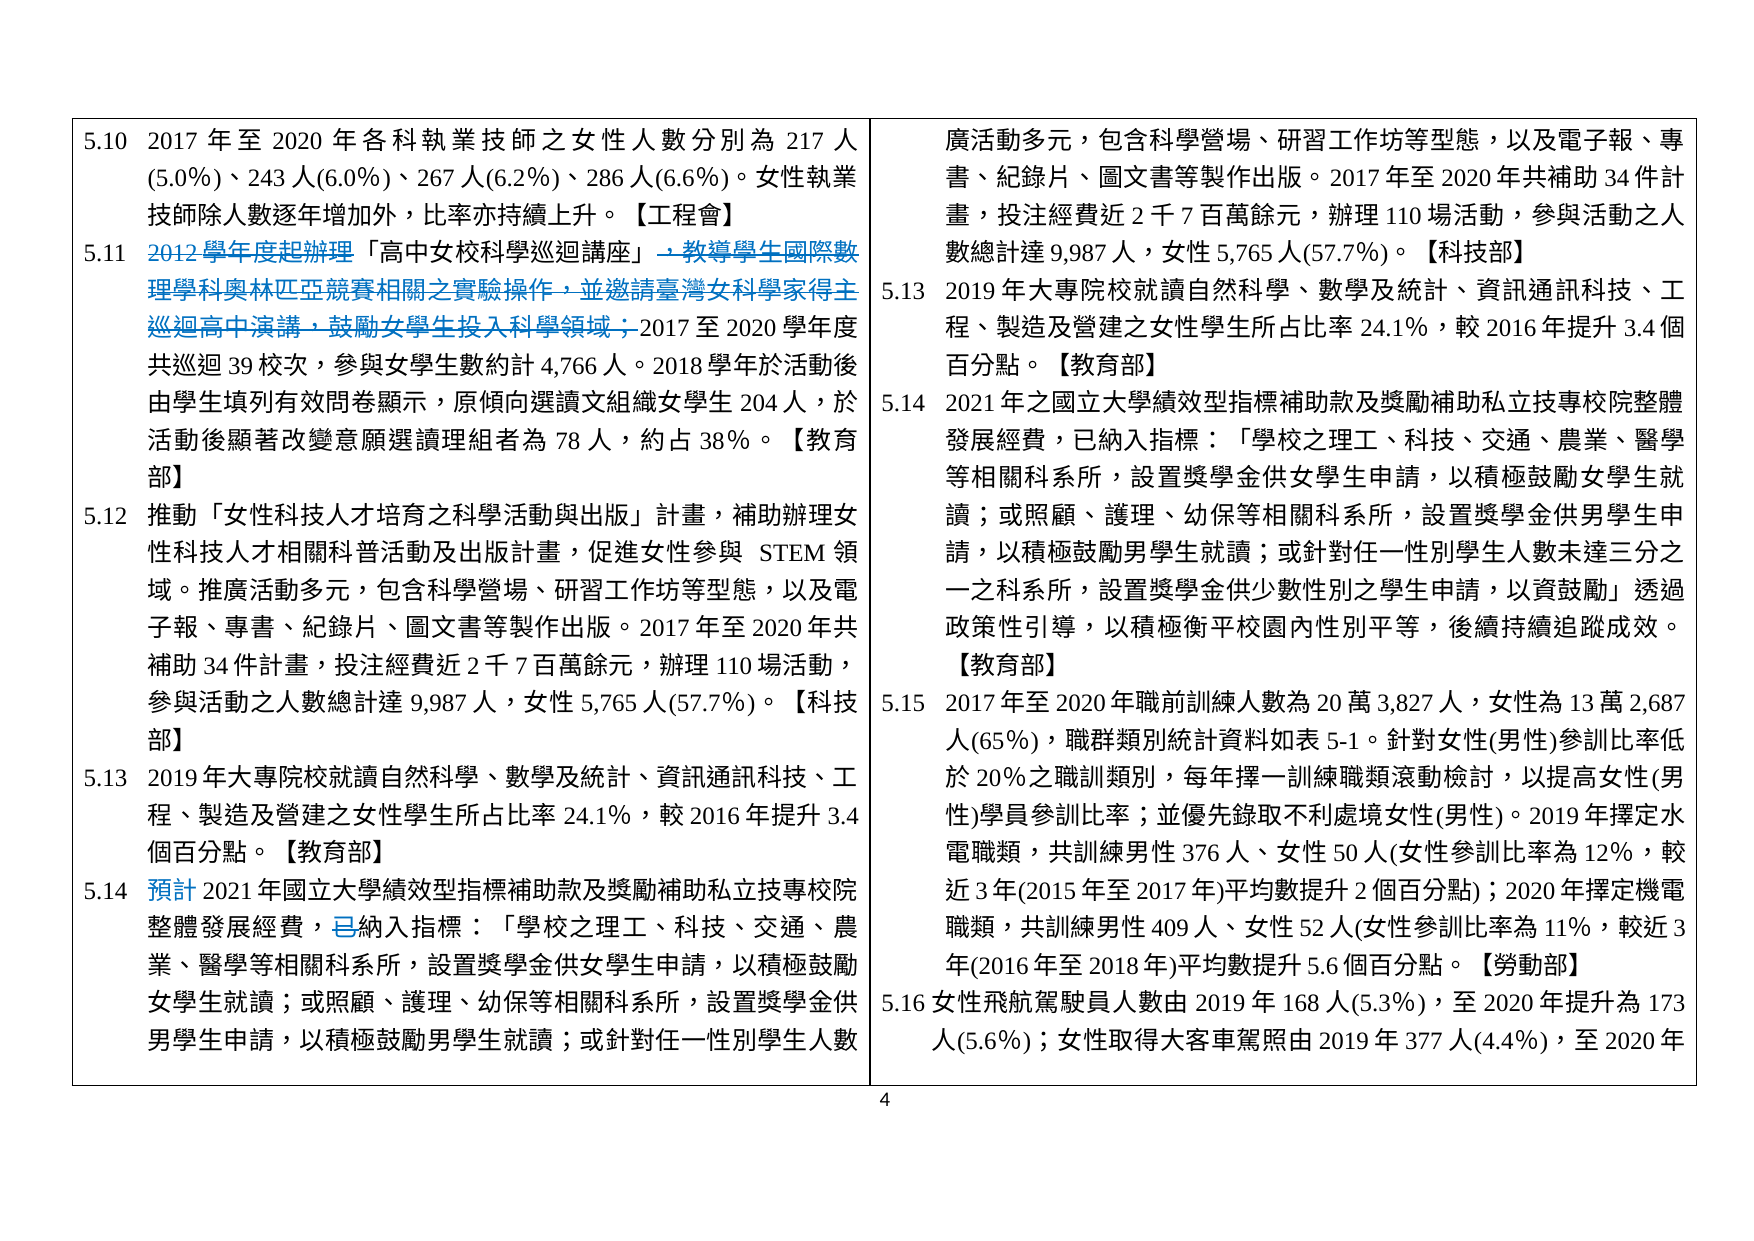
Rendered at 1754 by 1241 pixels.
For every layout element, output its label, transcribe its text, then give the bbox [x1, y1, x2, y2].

table_cell 我國社會受到傳統文化、習俗中男尊女卑及任務定型觀念之影響，女性於教育專科領域及職涯發展選擇等面向易受侷限。政府藉由辦理各式講習活動、多媒體宣導及描繪女性非傳統形象等方式，改善深具性別刻板印象之傳統習俗文化、家務責任分工和職業及教育選擇，並持續強化傳播媒體性別平權素養。 2019年將「去除性別刻板印象與偏見」納入性別平等重要議題，以「法規修訂及落實」、「消除職訓、就業中男女任務定型偏見」、「加強媒體及廣告中正面、非刻板印象之女性描繪」等8個策略由內政部等18個部會共同推動，相關成果請見本條各點次。另定期辦理「性別平等觀念電話民意調查」，2019年調查發現：民眾之性別平等意識較2018年進步，增加幅度介於3至8個百分點之間；民眾對於多元家庭接受度高，較2018年明顯進步，但年紀愈大、教育程度愈低者則偏向傳統婚姻關係；同性戀、跨性別等多元性別觀念逐漸被民眾認同及尊重等。【性平處】 消除社會文化和習俗中的性別刻板印象 2018年至2020年持續辦理重要民俗輔助訪視，加強與民俗保存團體對話交流，宣導性別平等觀念與做法，並定期進行性別平等檢視。藉由多次宣導，近兩年觀察在許多媽祖信仰中，女性執事隊及轎班人員已愈來愈多見，如「大甲媽祖遶境進香」有全由女性組成的繡旗執事隊，「白沙屯媽祖進香」亦有女性參與轎班鑼鼓。【文化部】 2017年至2020年補助辦理「阿美族里漏部落的祭師們」、「里漏部落阿美族祭師歲時祭儀文化手冊編纂計畫」及「里漏部落與靈相遇的Sikawasay暨歲時祭儀之保存紀錄」，記錄傳統原住民族部落婦女於各項祭儀之主導性。【文化部】 持續於公私部門間宣導客家傳統祭祀禮儀及客家節慶活動應有性別平權之觀點，截至2020年底已掌握至少有30個宗族實施姑婆入祖塔或設置姑婆牌或媳婦全名刻印於祖牌；2020年12月函頒「客家委員會獎勵獲補助計畫落實性別平等施行措施」，運用客家相關補助計畫，鼓勵民間團體積極推動性別平等工作。【客委會】 2017年及2019年辦理地方政府殯葬管理業務績效評量作業，納入「宣導喪禮性別平等觀念」及「轄內殯葬服務業在服務過程中落實性別平等意識之情形」等考評指標，以督促地方持續落實宣導。另為推廣喪葬禮儀新觀念，宣導殯葬自主、性別平等、多元尊重等核心價值，2017年至2020年持續辦理「殯葬管理業務研習班」、「殯葬業務研討觀摩會」，以及現代國民喪禮研習活動；2018年至2020年開設「喪禮與性別平等」課程及「禮儀師專業教育訓練」。【內政部】 改善教育及特定職業性別隔離 女警人數由2017年6,224人(9.7％)提升至2020年8,728人(12.3％)，較2016年增加3.5個百分點，呈現穩定成長趨勢。【內政部】 女性消防人員由2017年1,737人(11.9％)提升至2020年1,920人(11.8％)，較2016年(11.9％)下降0.1個百分點；女性擔任分隊長職務由2017年11.3％提升至2020年12.3％，較2016年上升1.4個百分點。【內政部】 女性國軍人力由2017年2萬餘人(約占志願役現員13.98％)，提升至2020年2萬2000餘人(約占志願役現員15.6％)；其中女性戰鬥兵科佔女性總人數由2017年15.1％提升至2020年18.9％。目前除海軍潛艦因內部硬體條件因素，尚未開放運用女性外，其餘三軍戰鬥、戰鬥支援及勤務支援等部隊均已運用女性，包括陸軍砲兵、裝甲兵、工兵、海軍艦艇、陸戰隊、空軍各類型飛行部隊等，且與男性擔任相同任務。【國防部】 女性海巡人員2020年1,489人(12.8％)，較2016年提升5.1個百分點。【海委會】 2017年至2020年各科執業技師之女性人數分別為217人(5.0％)、243人(6.0％)、267人(6.2％)、286人(6.6％)。女性執業技師除人數逐年增加外，比率亦持續上升。【工程會】 2012學年度起辦理「高中女校科學巡迴講座」，教導學生國際數理學科奧林匹亞競賽相關之實驗操作，並邀請臺灣女科學家得主巡迴高中演講，鼓勵女學生投入科學領域；2017至2020學年度共巡迴39校次，參與女學生數約計4,766人。2018學年於活動後由學生填列有效問卷顯示，原傾向選讀文組織女學生204人，於活動後顯著改變意願選讀理組者為78人，約占38％。【教育部】 推動「女性科技人才培育之科學活動與出版」計畫，補助辦理女性科技人才相關科普活動及出版計畫，促進女性參與 STEM 領域。推廣活動多元，包含科學營場、研習工作坊等型態，以及電子報、專書、紀錄片、圖文書等製作出版。2017年至2020年共補助34件計畫，投注經費近2千7百萬餘元，辦理110場活動，參與活動之人數總計達9,987人，女性5,765人(57.7％)。【科技部】 2019年大專院校就讀自然科學、數學及統計、資訊通訊科技、工程、製造及營建之女性學生所占比率24.1％，較2016年提升3.4個百分點。【教育部】 2021年之國立大學績效型指標補助款及獎勵補助私立技專校院整體發展經費，已納入指標：「學校之理工、科技、交通、農業、醫學等相關科系所，設置獎學金供女學生申請，以積極鼓勵女學生就讀；或照顧、護理、幼保等相關科系所，設置獎學金供男學生申請，以積極鼓勵男學生就讀；或針對任一性別學生人數未達三分之一之科系所，設置獎學金供少數性別之學生申請，以資鼓勵」透過政策性引導，以積極衡平校園內性別平等，後續持續追蹤成效。【教育部】 2017年至2020年職前訓練人數為20萬3,827人，女性為13萬2,687人(65％)，職群類別統計資料如表5-1。針對女性(男性)參訓比率低於20％之職訓類別，每年擇一訓練職類滾動檢討，以提高女性(男性)學員參訓比率；並優先錄取不利處境女性(男性)。2019年擇定水電職類，共訓練男性376人、女性50人(女性參訓比率為12％，較近3年(2015年至2017年)平均數提升2個百分點)；2020年擇定機電職類，共訓練男性409人、女性52人(女性參訓比率為11％，較近3年(2016年至2018年)平均數提升5.6個百分點。【勞動部】 女性飛航駕駛員人數由2019年168人(5.3％)，至2020年提升為173人(5.6％)；女性取得大客車駕照由2019年377人(4.4％)，至2020年提升為727人(8.2％)；女性船員在本國籍船舶服務人數由2019年169人(3.3％)，至2020年提升為184人(3.4％)，辦理2019年度營運與服務績優客船及載客小船選拔活動時，將性別平等指標納入選拔評分項目。【交通部】 鼓勵委託辦理公寓大廈管理服務人員訓練之單位，增加女性參訓人數，2020年計2,561人次女性參與(28.5％)，較2019年提升約12個百分點。【內政部】 環保署將「提升女性參訓比例」列入各類環保人員訓練機構考核加分項目，2020年女性參訓占全體比例26％，較2018年提升1個百分點。【環保署】 男女平等分擔家庭責任 各地方政府積極宣導家務分工觀念，惟女性無酬照顧時間仍為其配偶或同居伴侶之3倍，2019年15-64歲有配偶或同居伴侶女性之平均每日無酬照顧時間為4.41小時，其中做家務2.22小時，照顧未滿12歲兒童1.68小時；而其配偶或同居伴侶每日無酬照顧時間為1.48小時，其中做家務0.73小時，照顧未滿12歲兒童0.55小時，低於女性。【衛福部】 改善媒體及廣告中正面、非刻板印象之女性描繪 辦理「教育部2020年度臺灣女孩日－『臺灣女孩十六歲』特展」，展覽歷屆女孩日競賽得獎作品，並透過設計影音互動遊戲與播放「突破性別刻版印象」相關影片；由教育廣播電臺製播「性別教育easy go」廣播節目，2017年至2020年節目內容重點為修正或消除歧視女性的父權態度和性別刻板印象、促進尊重女性之平等和尊嚴、鼓勵女孩和男孩於非傳統領域接受教育和求職之計畫等。【教育部】 補助出版《女科技人電子報》：內容呈現女科技人生命全程發展的各項議題，並運用數位媒體與影音媒體，透過多元呈現，推廣女性科技專業者的圖像，支持年輕女性選擇科技領域。2020年1月至12月共出刊12期(http://www.twepress.net/resources/)。【科技部】 透過莒光日教學及多元媒體文宣管道，宣導性平觀念，去除官兵性別刻板印象與偏見，2017年至2020年計製播莒光園地電視教學「鋼鐵職人-空服職人」等57輯單元、精神教育宣教主題「愛與勇氣，希望無懼」等20則專文、青年日報「女飛官加入CH-47SD空運飛行員序列」等1,249則報導暨社論、奮鬥月刊「恪遵性別平權，共創優質環境」等95則報導、吾愛吾家「生活不同步，如何跳出美妙雙人舞」等42則專文、漢聲廣播電臺「女性砲兵添新血，發揮專業與自信」等1,951檔口播暨插播、國防部發言人臉書專頁及國防部政治作戰局YouTube頻道「飛行的夢想」等35部國軍形象廣告，媒體及廣告中正面、非刻板印象之女性描繪之宣教內容，均逐年成長。【國防部】 基隆市政府分別於2017年及2020年運用微電影記錄全國唯一女性引水人及女性聯結車司機，勇於突破職場性別框架，追求自我實現之親身經歷，並結合臺灣女孩日，於學校及社區宣導微電影，開啟社會大眾對性別平等的視野、翻轉職業性別隔離及打破刻板印象。【性平處】 推動傳播媒體規範，避免媒體性別歧視 2017年至2020年委託兒少團體辦理「平面媒體兒少新聞識讀推廣」，並於「兒少新聞妙捕手」網站性別新聞專區公布性別相關之新聞案例、專文，導正對少數性別族群的負面標籤與形容，避免一般閱聽大眾的錯誤刻板印象。【文化部】 2017年至2020年委託辦理人才培訓課程時納入性平宣導，邀請專業律師、性平專家與媒體從業人員探討「兩性平權&違規廣告」、「媒體、法律與性別_最具影響力的溝通媒介如何促進性別平等」、「性別平權 in 媒體」等議題，以及辦理「媒體報導與性別」主題線上課程，影片於Youtube平台供民眾及媒體參閱。【文化部】 通傳會對於電視節目之管理是依據《廣播電視法》、《衛星廣播電視法》等相關規定依法監理違規內容。現行《廣播電視法》、《衛星廣播電視法》已明確訂有廣電內容不得妨害公序良俗、兒少身心健康、違反電視節目分級處理辦法規定及相關違規罰則。配合罰則規定，制定評量表之措施，以作為行政處分案件罰鍰採計之計算基準，評量表內已明列必須將裁處次數(含警告)納入計算。【通傳會】 2017年至2020年期間函請各縣市政府加強輔導平面媒體，落實相關作用法之執行，並督促所轄平面媒體公協會轉知所屬會員業者，以加強宣導媒體自律，並強化性別意識敏感度，避免平面媒體中性別刻板印象、歧視現象。【文化部】 [871, 119, 1696, 1085]
table_cell 我國社會受到傳統文化、習俗中男尊女卑及任務定型觀念之影響，女性於教育專科領域及職涯發展選擇等面向易受侷限。政府藉由辦理各式講習活動、多媒體宣導及描繪女性非傳統形象等方式，改善深具性別刻板印象之傳統習俗文化、家務責任分工和職業及教育選擇，並持續強化傳播媒體性別平權素養。 2019年將「去除性別刻板印象與偏見」納入性別平等重要議題，以「法規修訂及落實」、「消除職訓、就業中男女任務定型偏見」、「加強媒體及廣告中正面、非刻板印象之女性描繪」等8個策略由內政部等18個部會共同推動，相關成果請見本條各點次。另定期辦理「性別平等觀念電話民意調查」，2019年調查發現：民眾對於多元家庭接受度較2018年明顯提升，若與年齡及教育程度進行交叉分析，多元家庭接受度與年齡成反比(年齡較低者接受度較高)，與教育程度成正比(教育程度較高者接受度較高)；同性戀、跨性別等多元性別者逐漸被民眾認同及尊重。【性平處】 消除社會文化和習俗中的性別刻板印象 2018年至2020年持續辦理重要民俗輔助訪視，加強與民俗保存團體對話交流，宣導性別平等觀念與做法，並定期進行性別平等檢視。藉由多次宣導，近兩年觀察在許多媽祖信仰中，女性執事隊及轎班人員已愈來愈多見，如「大甲媽祖遶境進香」有全由女性組成的繡旗執事隊，「白沙屯媽祖進香」亦有女性參與轎班鑼鼓。【文化部】 2017年至2020年補助辦理「阿美族里漏部落的祭師們」、「里漏部落阿美族祭師歲時祭儀文化手冊編纂計畫」及「里漏部落與靈相遇的Sikawasay暨歲時祭儀之保存紀錄」，記錄傳統原住民族部落婦女於各項祭儀之主導性。【文化部】 持續於公私部門間宣導客家傳統祭祀禮儀及客家節慶活動應有性別平權之觀點，截至2020年底已掌握至少有30個宗族實施姑婆入祖塔或設置姑婆牌或媳婦全名刻印於祖牌；2020年12月函頒「客家委員會獎勵獲補助計畫落實性別平等施行措施」，運用客家相關補助計畫，鼓勵民間團體積極推動性別平等工作。【客委會】 2017年及2019年辦理地方政府殯葬管理業務績效評量作業，納入「宣導喪禮性別平等觀念」及「轄內殯葬服務業在服務過程中落實性別平等意識之情形」等考評指標，以督促地方持續落實宣導。另為推廣喪葬禮儀新觀念，宣導殯葬自主、性別平等、多元尊重等核心價值，2017年至2020年持續辦理「殯葬管理業務研習班」、「殯葬業務研討觀摩會」，以及現代國民喪禮研習活動；2018年至2020年開設「喪禮與性別平等」課程及「禮儀師專業教育訓練」。【內政部】 改善教育及特定職業性別隔離 為有效發揮婦幼警察組織功能，業於「警察人員陞遷辦法」明訂全國警察機關人事甄審委員會之組成任一性別比例不得低於三分之一及直轄市、縣（市）警察局婦幼警察隊隊長或副隊長至少1人由女性擔任等規定。女警人數由2017年6,224人(9.7％)提升至2020年8,728人(12.3％)，較2016年增加3.5個百分點，呈現穩定成長趨勢。【內政部】 為鼓勵女性加入消防工作行列，內政部消防署定期製作宣導影片，期有助於消除傳統性別刻板印象，以逐步提升消防領域內之女性比例。女性消防人員由2017年1,737人(11.9％)提升至2020年1,920人(11.8％)，較2016年(11.9％)下降0.1個百分點；女性擔任分隊長職務由2017年11.3％提升至2020年12.3％，較2016年上升1.4個百分點。【內政部】 女性國軍人力由2017年2萬餘人(約占志願役現員13.98％)，提升至2020年2萬2000餘人(約占志願役現員15.6％)；其中女性戰鬥兵科占女性總人數由2017年15.1％提升至2020年18.9％；目前除海軍潛艦因內部硬體條件因素，尚未開放運用女性外，其餘三軍戰鬥、戰鬥支援及勤務支援等部隊均已運用女性，包括陸軍砲兵、裝甲兵、工兵、海軍艦艇、陸戰隊、空軍各類型飛行部隊等，且與男性擔任相同任務；除女性國軍人力及擔任戰鬥勤務人數逐年增加外，在高階軍、士官幹部培養，自2018年2,393員提升至2020年3,075員，均明顯增長，並有多位女性同仁從事領導職務，帶領部隊取得佳績，均能有效破除性別刻板化。【國防部】 自2017年起改善女性同仁在海巡基地、艦艇勤務及基層營舍的工作及生活空間，並請各分署至校園推廣招募人才，鼓勵各性別踴躍參與海巡事務列為推廣重點，女性海巡人員2020年1,489人(12.8％)，較2016年提升5.1個百分點。【海委會】 2017年至2020年各科執業技師之女性人數分別為217人(5.0％)、243人(6.0％)、267人(6.2％)、286人(6.6％)。女性執業技師除人數逐年增加外，比率亦持續上升。【工程會】 2012學年度起辦理「高中女校科學巡迴講座」，教導學生國際數理學科奧林匹亞競賽相關之實驗操作，並邀請臺灣女科學家得主巡迴高中演講，鼓勵女學生投入科學領域；2017至2020學年度共巡迴39校次，參與女學生數約計4,766人。2018學年於活動後由學生填列有效問卷顯示，原傾向選讀文組織女學生204人，於活動後顯著改變意願選讀理組者為78人，約占38％。【教育部】 推動「女性科技人才培育之科學活動與出版」計畫，補助辦理女性科技人才相關科普活動及出版計畫，促進女性參與 STEM 領域。推廣活動多元，包含科學營場、研習工作坊等型態，以及電子報、專書、紀錄片、圖文書等製作出版。2017年至2020年共補助34件計畫，投注經費近2千7百萬餘元，辦理110場活動，參與活動之人數總計達9,987人，女性5,765人(57.7％)。【科技部】 2019年大專院校就讀自然科學、數學及統計、資訊通訊科技、工程、製造及營建之女性學生所占比率24.1％，較2016年提升3.4個百分點。【教育部】 預計2021年國立大學績效型指標補助款及獎勵補助私立技專校院整體發展經費，已納入指標：「學校之理工、科技、交通、農業、醫學等相關科系所，設置獎學金供女學生申請，以積極鼓勵女學生就讀；或照顧、護理、幼保等相關科系所，設置獎學金供男學生申請，以積極鼓勵男學生就讀；或針對任一性別學生人數未達三分之一之科系所，設置獎學金供少數性別之學生申請，以資鼓勵」透過政策性引導，以積極衡平校園內性別平等，後續持續追蹤成效。【教育部】 2017年至2020年職前訓練人數為20萬3,827人，女性為13萬2,687人(65％)。針對女性(男性)參訓比率低於20％之職群類別(如表5-1)，每年擇一訓練職類滾動檢討，且透過公立就業服務機構就業諮詢的過程，協助失業女性(男性)釐清未來就業方向，如經諮詢其性向適合工業職類者，將主動鼓勵其參訓相關訓練課程，以降低個案本身對於職業之性別刻版印象，提高女性(男性)學員參訓比率，協助排除就業障礙，使渠等儘速就業，重返職場。2019年擇定水電職類，共訓練男性376人、女性50人，占12％(較近3年2015年至2017年平均數提升2個百分點)；2020年擇定機電職類，共訓練男性409人、女性52人，占11％(較近3年2016年至2018年平均數提升5.6個百分點。【勞動部】 女性飛航駕駛員人數由2019年168人(5.3％)提升至2020年173人(5.6％)；女性取得大客車駕照由2019年377人(4.4％)提升至2020年727人(8.2％)；女性船員在本國籍船舶服務人數由2019年169人(3.3％)提升至2020年184人(3.4％)，辦理2019年度營運與服務績優客船及載客小船選拔活動時，將性別平等指標納入選拔評分項目。【交通部】 持續鼓勵委託辦理公寓大廈管理服務人員訓練之單位積極推廣，以增加女性參訓人數，2020年計2,561人次女性參與(28.5％)，較2019年提升約12個百分點。【內政部】 環保署將「提升女性參訓比例」列入各類環保人員訓練機構考核加分項目，2020年女性參訓占全體比例26％，較2018年提升1個百分點。【環保署】 男女平等分擔家庭責任 各地方政府積極宣導家務分工觀念，惟女性無酬照顧時間仍為其配偶或同居伴侶之3倍，2019年15-64歲有配偶或同居伴侶女性之平均每日無酬照顧時間為4.41小時，其中做家務2.22小時，照顧未滿12歲兒童1.68小時；而其配偶或同居伴侶每日無酬照顧時間為1.48小時，其中做家務0.73小時，照顧未滿12歲兒童0.55小時，低於女性。為引導地方政府加強宣導家務分工等價值，於2017年至2020年間將該項納入中央對直轄市與縣（市）政府執行社會福利績效實地考核項目。【衛福部】 改善媒體及廣告中正面、非刻板印象之女性描繪 辦理「教育部2020年度臺灣女孩日－『臺灣女孩十六歲』特展」，展覽歷屆女孩日競賽得獎作品，並透過設計影音互動遊戲與播放「突破性別刻版印象」相關影片；由教育廣播電臺製播「性別教育easy go」廣播節目，2017年至2020年節目內容重點為修正或消除歧視女性的父權態度和性別刻板印象、促進尊重女性之平等和尊嚴、鼓勵女孩和男孩於非傳統領域接受教育和求職之計畫等。【教育部】 補助出版《女科技人電子報》：內容以女性全生命週期的觀點，構築女科技人才支持網絡，吸引新世代女性進入科技場域，建立同儕支持策略分享平台。於女科技人圖像介紹，如第116期〈中國醫藥大學與台灣牙醫界的涂媽〉、第157期〈將地理學關懷帶入警消教育前線—專訪中央警察大學防災研究所副教授林貝珊〉等，並有各行各業女性群像描繪，如第110期〈開啟遊戲的啟蒙時代─學次方教育設計工作室〉的女性遊戲教育團隊、第114期〈與所有女性朋友一起打造一個開放、平等、分享學習Python的環境─PyLadies〉介紹程式愛好的女性專屬社群等專文；並記錄書寫女科技人的生活工作困境，如第109期〈職場媽媽，育兒路上妳不孤單〉、第128期〈媽媽能不能早點來接我？—雙薪家庭的幼托窘境」〉描述育兒心路歷程、第156期〈學校沒有告訴妳的，成為博士之後的天堂路〉；另提供女性職場一日專欄，如第115期〈造船工程師〉、第130期〈氣象觀測員〉、第123期〈數位產品經理的一天─在雲端管理跨國產品開發團隊〉等。並運用數位與影音媒體，透過多元呈現方式，推廣女性科技專業者的圖像，支持年輕女性選擇科技領域。2017年至2020年共出刊48期(http://www.twepress.net/resources/)。【科技部】 透過莒光日教學及多元媒體文宣管道，宣導性平觀念，去除官兵性別刻板印象與偏見，2017年至2020年計製播莒光園地電視教學「鋼鐵職人-空服職人」等57輯單元、精神教育宣教主題「愛與勇氣，希望無懼」等20則專文、青年日報「女飛官加入CH-47SD空運飛行員序列」等1,249則報導暨社論、奮鬥月刊「恪遵性別平權，共創優質環境」等95則報導、吾愛吾家「生活不同步，如何跳出美妙雙人舞」等42則專文、漢聲廣播電臺「女性砲兵添新血，發揮專業與自信」等1,951檔口播暨插播、國防部發言人臉書專頁及國防部政治作戰局YouTube頻道「飛行的夢想」等35部國軍形象廣告，媒體及廣告中正面、非刻板印象之女性描繪之宣教內容，均逐年成長。【國防部】 基隆市政府分別於2017年及2020年運用微電影記錄全國唯一女性引水人及女性聯結車司機，勇於突破職場性別框架，追求自我實現之親身經歷，並結合臺灣女孩日，於學校及社區宣導微電影，開啟社會大眾對性別平等的視野、翻轉職業性別隔離及打破刻板印象。【性平處】 推動傳播媒體規範，避免媒體性別歧視 2017年至2020年委託兒少團體辦理「平面媒體兒少新聞識讀推廣」，並於「兒少新聞妙捕手」網站性別新聞專區公布性別相關之新聞案例分析及論述專文，共計41篇，省思媒體報導呈現之性別刻板印象及性別歧視，以促進性別平權觀念的提升。【文化部】 2017年至2020年委託辦理人才培訓課程時納入性平宣導，邀請專業律師、性平專家與媒體從業人員探討「性別平權&違規廣告」、「媒體、法律與性別_最具影響力的溝通媒介如何促進性別平等」、「性別平權 in 媒體」等議題，以及辦理「媒體報導與性別」主題線上課程，影片於Youtube平台供民眾及媒體參閱。【文化部】 2017年至2020年期間函請各縣市政府加強輔導平面媒體，落實相關作用法之執行，並督促所轄平面媒體公協會轉知所屬會員業者，以加強宣導媒體自律，並強化性別意識敏感度，避免平面媒體中性別刻板印象、歧視現象。【文化部】(原5.27) 通傳會對於電視節目之管理是依據《廣播電視法》、《衛星廣播電視法》等相關規定依法監理違規內容。現行《廣播電視法》、《衛星廣播電視法》已明確訂有廣電內容不得妨害公序良俗、兒少身心健康、違反電視節目分級處理辦法規定及相關違規罰則。配合罰則規定，制定評量表之措施，以作為行政處分案件罰鍰採計之計算基準，評量表內已明列必須將裁處次數(含警告)納入計算。【通傳會】(原5.26) 通傳會2020年辦理與性別平權、媒體新典範翻轉性別暴力敘事、從CEDAW實踐尊重多元等議題相關之研討會共計6場，有效出席填答問卷人次共466人，男性占32.4％、女性占67.6％。【通傳會】(原2.45移至此) [73, 119, 869, 1085]
